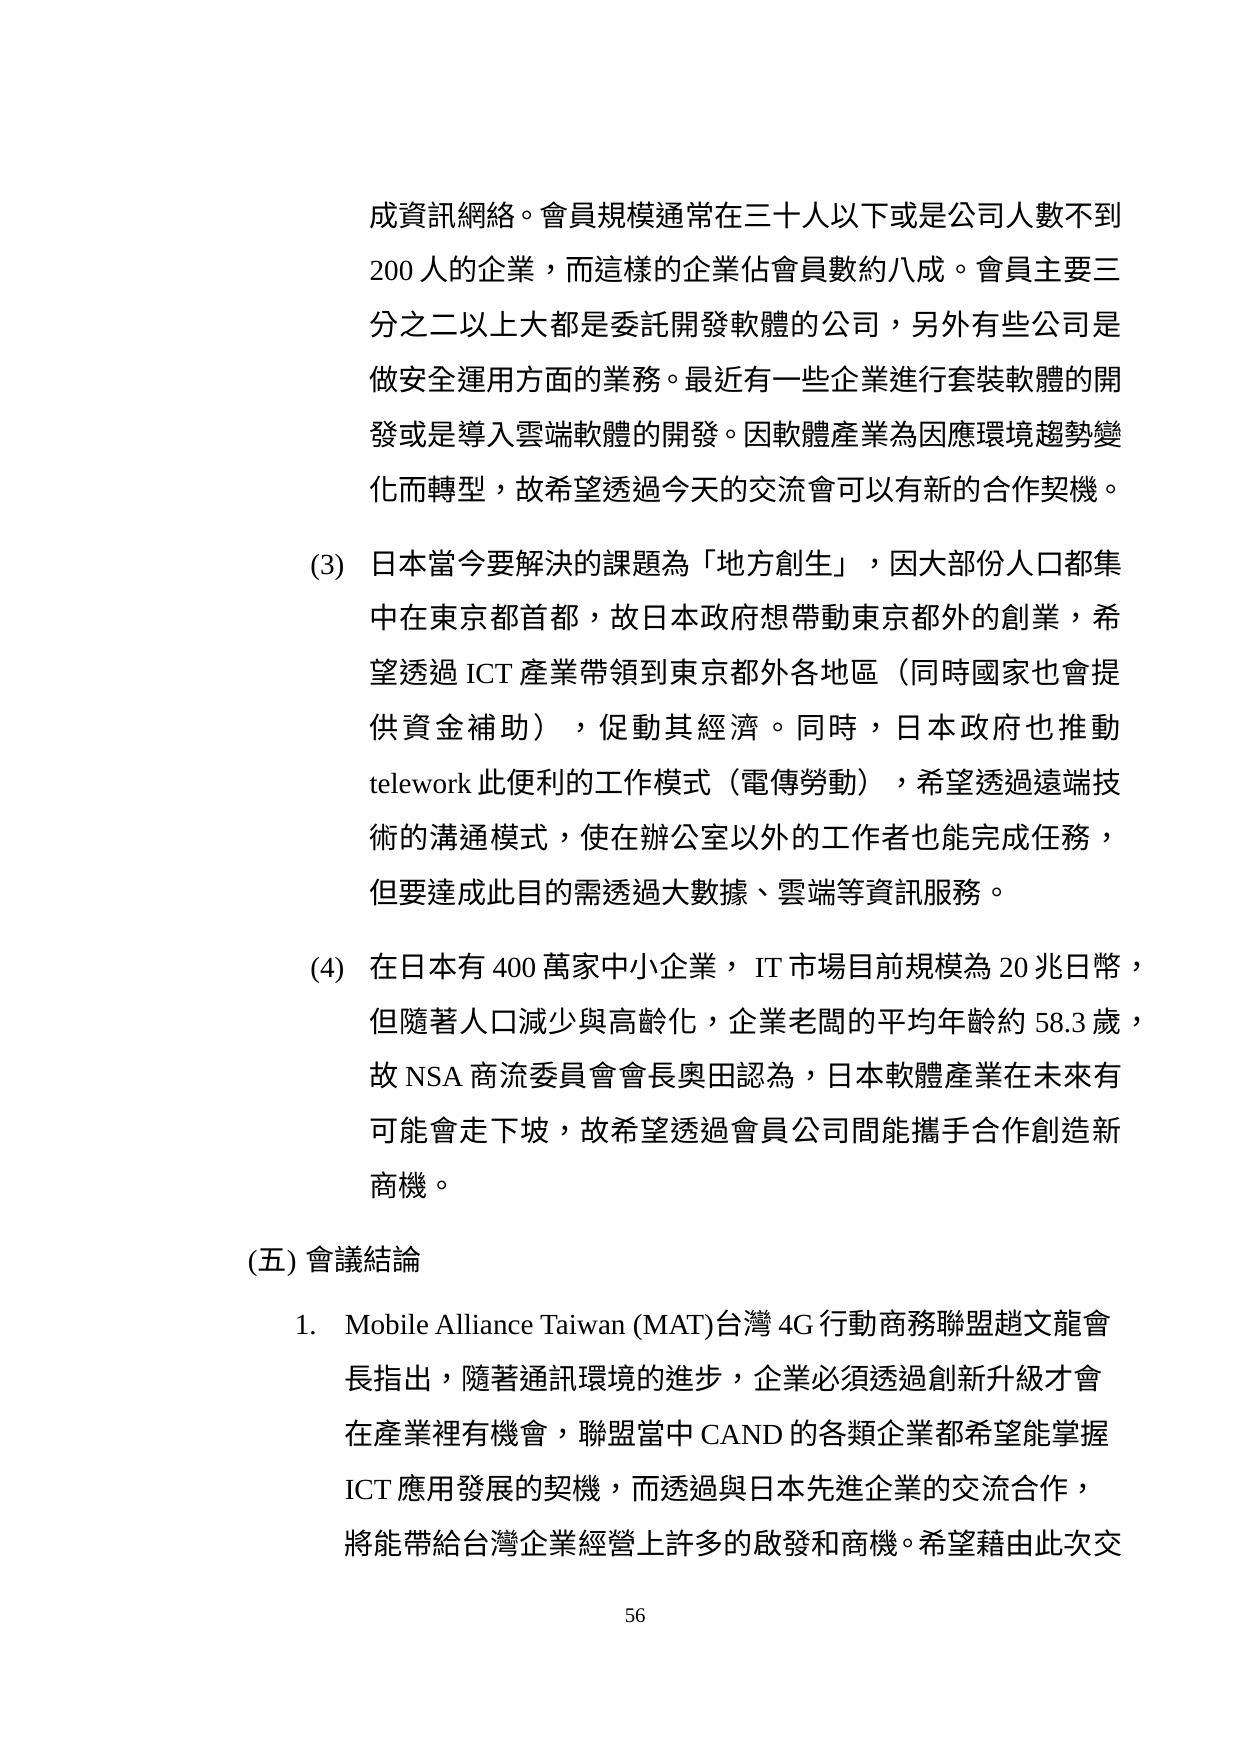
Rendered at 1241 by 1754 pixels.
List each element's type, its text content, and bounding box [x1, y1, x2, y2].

list 在日本有400萬家中小企業， IT市場目前規模為20兆日幣，但隨著人口減少與高齡化，企業老闆的平均年齡約58.3歲，故NSA商流委員會會長奧田認為，日本軟體產業在未來有可能會走下坡，故希望透過會員公司間能攜手合作創造新商機。 [310, 943, 1122, 1205]
list Mobile Alliance Taiwan (MAT)台灣4G行動商務聯盟趙文龍會長指出，隨著通訊環境的進步，企業必須透過創新升級才會在產業裡有機會，聯盟當中CAND的各類企業都希望能掌握ICT應用發展的契機，而透過與日本先進企業的交流合作，將能帶給台灣企業經營上許多的啟發和商機。希望藉由此次交 [294, 1301, 1122, 1563]
list 日本當今要解決的課題為「地方創生」，因大部份人口都集中在東京都首都，故日本政府想帶動東京都外的創業，希望透過ICT產業帶領到東京都外各地區（同時國家也會提供資金補助），促動其經濟。同時，日本政府也推動telework此便利的工作模式（電傳勞動），希望透過遠端技術的溝通模式，使在辦公室以外的工作者也能完成任務，但要達成此目的需透過大數據、雲端等資訊服務。 [310, 540, 1122, 912]
list 會議結論 [248, 1236, 1122, 1279]
list NSA在去年辦了79場次的活動，參加企業家數3,643人，被東京都認定為輔助中小企業改善支援的團體。其會員150家公司，幾乎集中在東京都內，部份會員分佈在關西，但業務主要範圍仍在東京都區內；同時也與千葉縣、神奈川、山梨縣、琦玉縣等做資訊交流，與全國四千家以上企業有形成資訊網絡。會員規模通常在三十人以下或是公司人數不到200人的企業，而這樣的企業佔會員數約八成。會員主要三分之二以上大都是委託開發軟體的公司，另外有些公司是做安全運用方面的業務。最近有一些企業進行套裝軟體的開發或是導入雲端軟體的開發。因軟體產業為因應環境趨勢變化而轉型，故希望透過今天的交流會可以有新的合作契機。 [310, 192, 1122, 509]
